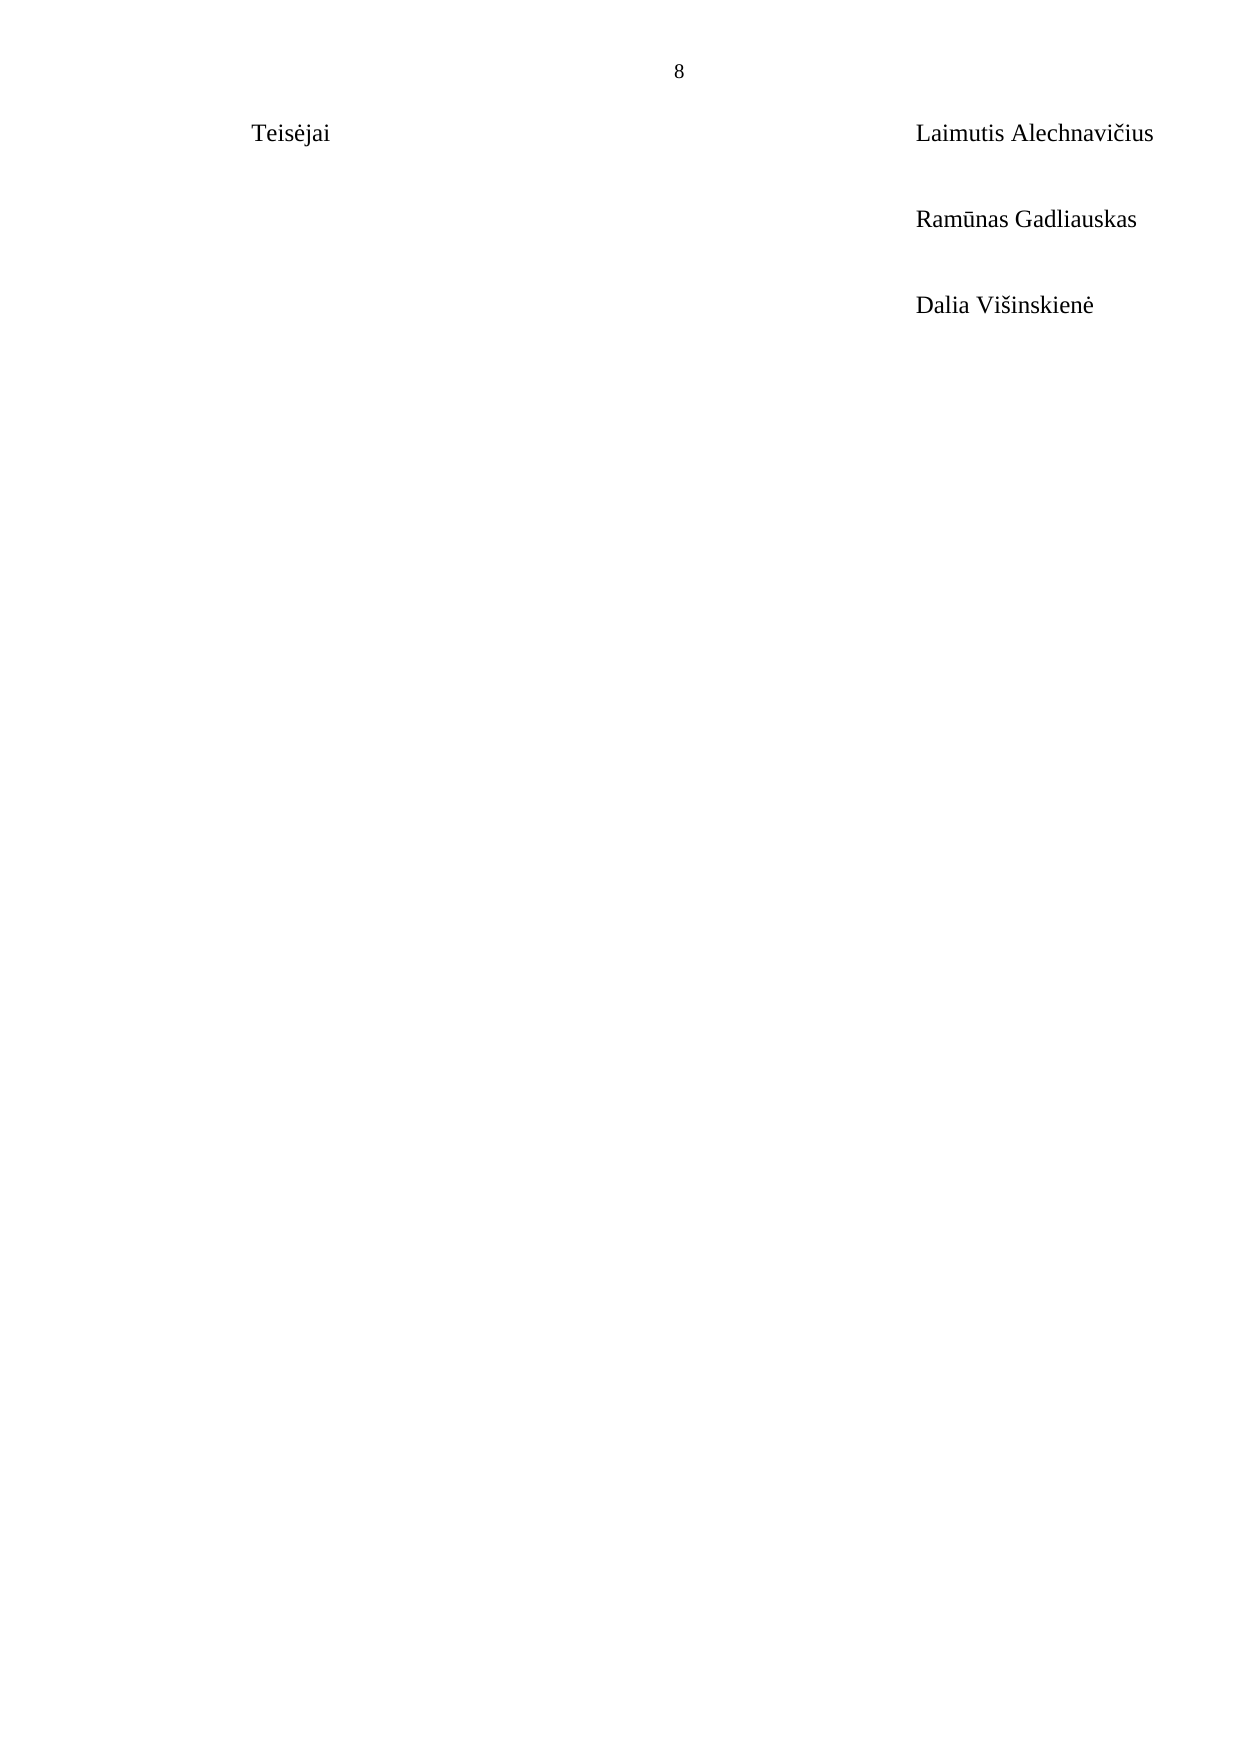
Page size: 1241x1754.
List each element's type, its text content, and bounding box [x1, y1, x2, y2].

text Dalia Višinskienė [177, 291, 1181, 319]
text Ramūnas Gadliauskas [177, 204, 1181, 233]
text Teisėjai Laimutis Alechnavičius [177, 118, 1181, 147]
